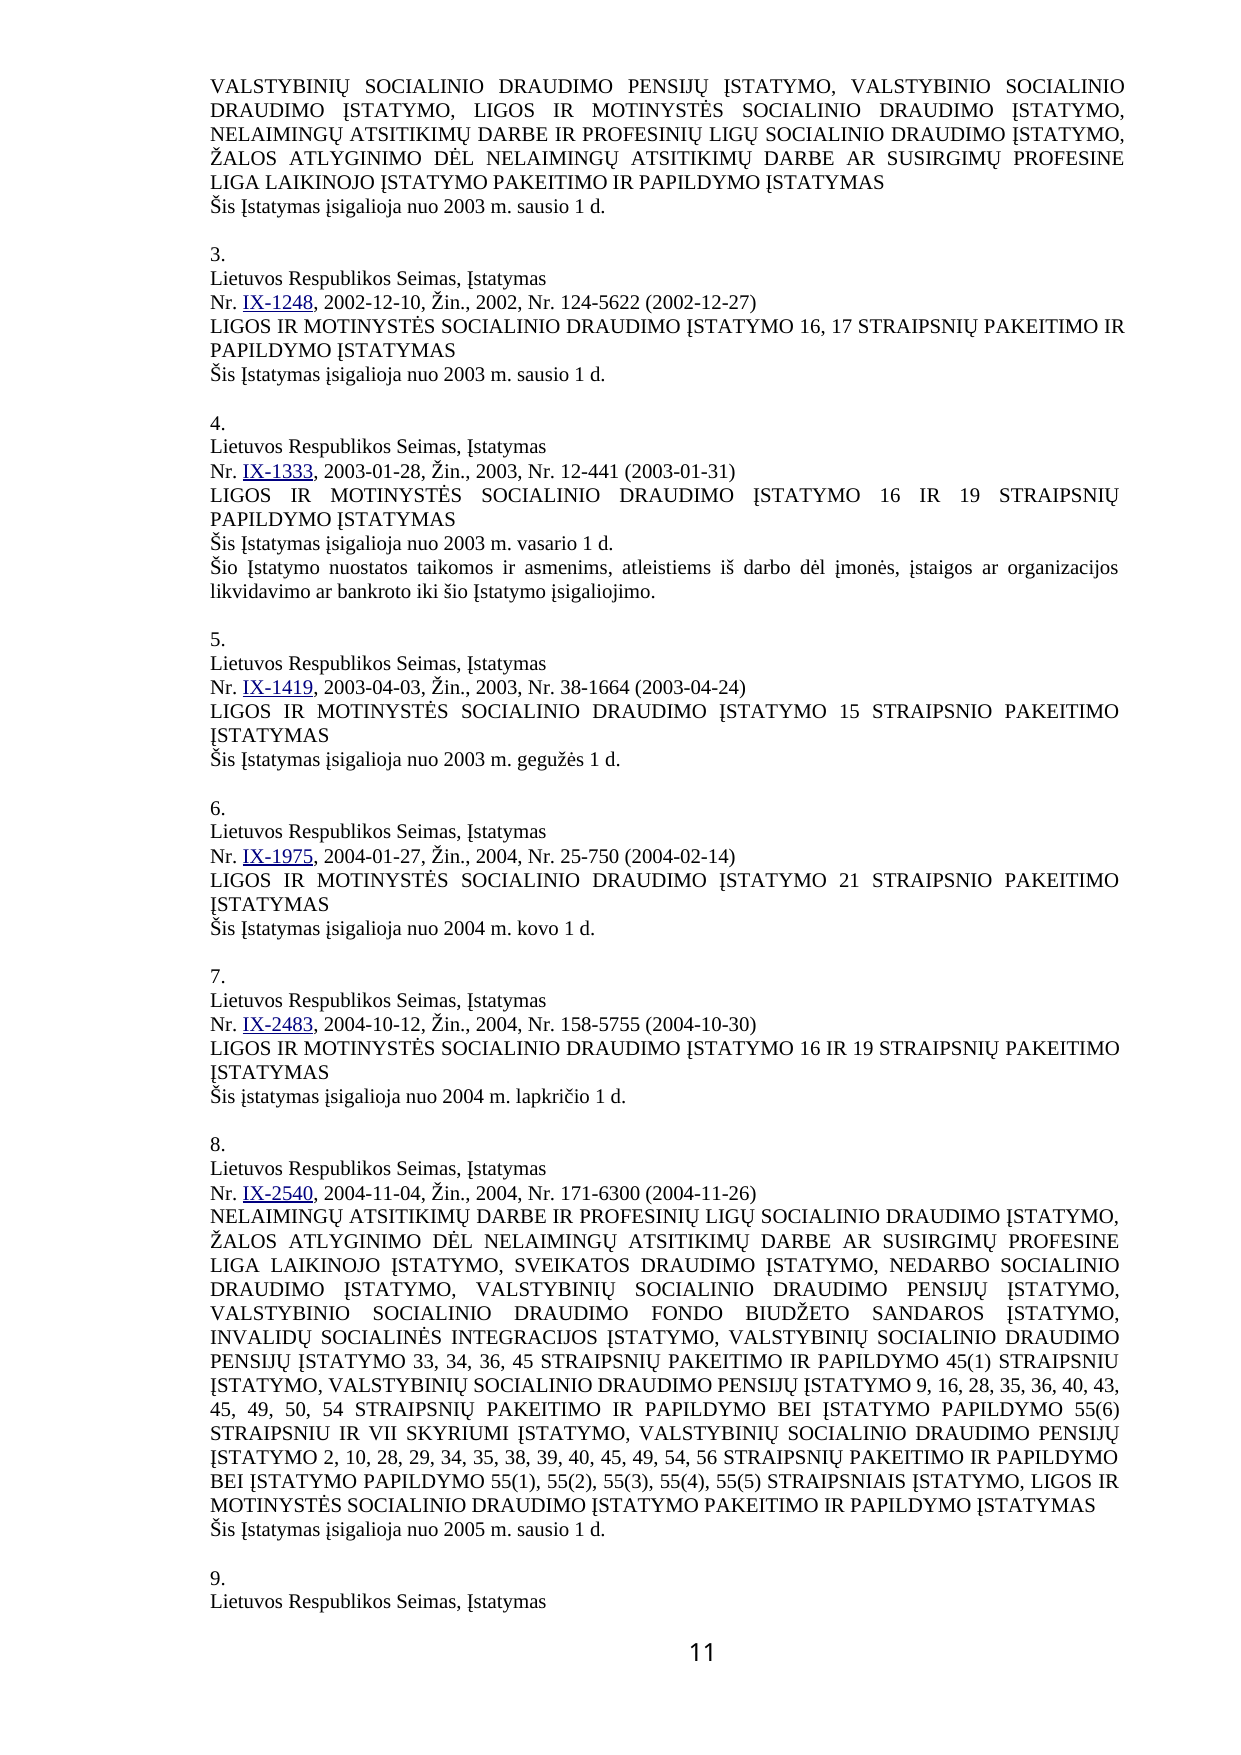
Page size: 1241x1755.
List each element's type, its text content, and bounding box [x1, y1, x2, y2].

text LIGOS IR MOTINYSTĖS SOCIALINIO DRAUDIMO ĮSTATYMO 16, 17 STRAIPSNIŲ PAKEITIMO IR PAPILDYMO ĮSTATYMAS [210, 314, 1126, 362]
text Nr. IX-2540, 2004-11-04, Žin., 2004, Nr. 171-6300 (2004-11-26) [210, 1180, 1120, 1204]
text Lietuvos Respublikos Seimas, Įstatymas [210, 1589, 1120, 1613]
text Nr. IX-2483, 2004-10-12, Žin., 2004, Nr. 158-5755 (2004-10-30) [210, 1012, 1120, 1036]
text LIGOS IR MOTINYSTĖS SOCIALINIO DRAUDIMO ĮSTATYMO 15 STRAIPSNIO PAKEITIMO ĮSTATYMAS [210, 699, 1120, 747]
text 3. [210, 242, 1126, 266]
text Nr. IX-1419, 2003-04-03, Žin., 2003, Nr. 38-1664 (2003-04-24) [210, 675, 1120, 699]
text 8. [210, 1132, 1120, 1156]
text Lietuvos Respublikos Seimas, Įstatymas [210, 1156, 1120, 1180]
text Lietuvos Respublikos Seimas, Įstatymas [210, 819, 1120, 843]
text Lietuvos Respublikos Seimas, Įstatymas [210, 988, 1120, 1012]
text Šis Įstatymas įsigalioja nuo 2005 m. sausio 1 d. [210, 1517, 1126, 1541]
text LIGOS IR MOTINYSTĖS SOCIALINIO DRAUDIMO ĮSTATYMO 21 STRAIPSNIO PAKEITIMO ĮSTATYMAS [210, 868, 1120, 916]
text 6. [210, 795, 1120, 819]
text Šis Įstatymas įsigalioja nuo 2003 m. gegužės 1 d. [210, 747, 1120, 771]
text Lietuvos Respublikos Seimas, Įstatymas [210, 651, 1120, 675]
text Nr. IX-1248, 2002-12-10, Žin., 2002, Nr. 124-5622 (2002-12-27) [210, 290, 1126, 314]
text 4. [210, 410, 1120, 434]
text Šis Įstatymas įsigalioja nuo 2003 m. vasario 1 d. [210, 531, 1120, 555]
text Šis Įstatymas įsigalioja nuo 2003 m. sausio 1 d. [210, 362, 1126, 386]
text LIGOS IR MOTINYSTĖS SOCIALINIO DRAUDIMO ĮSTATYMO 16 IR 19 STRAIPSNIŲ PAKEITIMO ĮSTATYMAS [210, 1036, 1120, 1084]
text Nr. IX-1333, 2003-01-28, Žin., 2003, Nr. 12-441 (2003-01-31) [210, 458, 1120, 483]
text Šis Įstatymas įsigalioja nuo 2003 m. sausio 1 d. [210, 194, 1126, 218]
text VALSTYBINIŲ SOCIALINIO DRAUDIMO PENSIJŲ ĮSTATYMO, VALSTYBINIO SOCIALINIO DRAUDIMO ĮSTATYMO, LIGOS IR MOTINYSTĖS SOCIALINIO DRAUDIMO ĮSTATYMO, NELAIMINGŲ ATSITIKIMŲ DARBE IR PROFESINIŲ LIGŲ SOCIALINIO DRAUDIMO ĮSTATYMO, ŽALOS ATLYGINIMO DĖL NELAIMINGŲ ATSITIKIMŲ DARBE AR SUSIRGIMŲ PROFESINE LIGA LAIKINOJO ĮSTATYMO PAKEITIMO IR PAPILDYMO ĮSTATYMAS [210, 73, 1126, 194]
text LIGOS IR MOTINYSTĖS SOCIALINIO DRAUDIMO ĮSTATYMO 16 IR 19 STRAIPSNIŲ PAPILDYMO ĮSTATYMAS [210, 483, 1120, 531]
text 5. [210, 627, 1120, 651]
text Lietuvos Respublikos Seimas, Įstatymas [210, 434, 1120, 458]
text 7. [210, 964, 1120, 988]
text Šis Įstatymas įsigalioja nuo 2004 m. kovo 1 d. [210, 916, 1120, 940]
text NELAIMINGŲ ATSITIKIMŲ DARBE IR PROFESINIŲ LIGŲ SOCIALINIO DRAUDIMO ĮSTATYMO, ŽALOS ATLYGINIMO DĖL NELAIMINGŲ ATSITIKIMŲ DARBE AR SUSIRGIMŲ PROFESINE LIGA LAIKINOJO ĮSTATYMO, SVEIKATOS DRAUDIMO ĮSTATYMO, NEDARBO SOCIALINIO DRAUDIMO ĮSTATYMO, VALSTYBINIŲ SOCIALINIO DRAUDIMO PENSIJŲ ĮSTATYMO, VALSTYBINIO SOCIALINIO DRAUDIMO FONDO BIUDŽETO SANDAROS ĮSTATYMO, INVALIDŲ SOCIALINĖS INTEGRACIJOS ĮSTATYMO, VALSTYBINIŲ SOCIALINIO DRAUDIMO PENSIJŲ ĮSTATYMO 33, 34, 36, 45 STRAIPSNIŲ PAKEITIMO IR PAPILDYMO 45(1) STRAIPSNIU ĮSTATYMO, VALSTYBINIŲ SOCIALINIO DRAUDIMO PENSIJŲ ĮSTATYMO 9, 16, 28, 35, 36, 40, 43, 45, 49, 50, 54 STRAIPSNIŲ PAKEITIMO IR PAPILDYMO BEI ĮSTATYMO PAPILDYMO 55(6) STRAIPSNIU IR VII SKYRIUMI ĮSTATYMO, VALSTYBINIŲ SOCIALINIO DRAUDIMO PENSIJŲ ĮSTATYMO 2, 10, 28, 29, 34, 35, 38, 39, 40, 45, 49, 54, 56 STRAIPSNIŲ PAKEITIMO IR PAPILDYMO BEI ĮSTATYMO PAPILDYMO 55(1), 55(2), 55(3), 55(4), 55(5) STRAIPSNIAIS ĮSTATYMO, LIGOS IR MOTINYSTĖS SOCIALINIO DRAUDIMO ĮSTATYMO PAKEITIMO IR PAPILDYMO ĮSTATYMAS [210, 1204, 1120, 1517]
text 9. [210, 1565, 1120, 1589]
text Šio Įstatymo nuostatos taikomos ir asmenims, atleistiems iš darbo dėl įmonės, įstaigos ar organizacijos likvidavimo ar bankroto iki šio Įstatymo įsigaliojimo. [210, 555, 1120, 603]
text Lietuvos Respublikos Seimas, Įstatymas [210, 266, 1126, 290]
text Nr. IX-1975, 2004-01-27, Žin., 2004, Nr. 25-750 (2004-02-14) [210, 843, 1120, 868]
text Šis įstatymas įsigalioja nuo 2004 m. lapkričio 1 d. [210, 1084, 1120, 1108]
